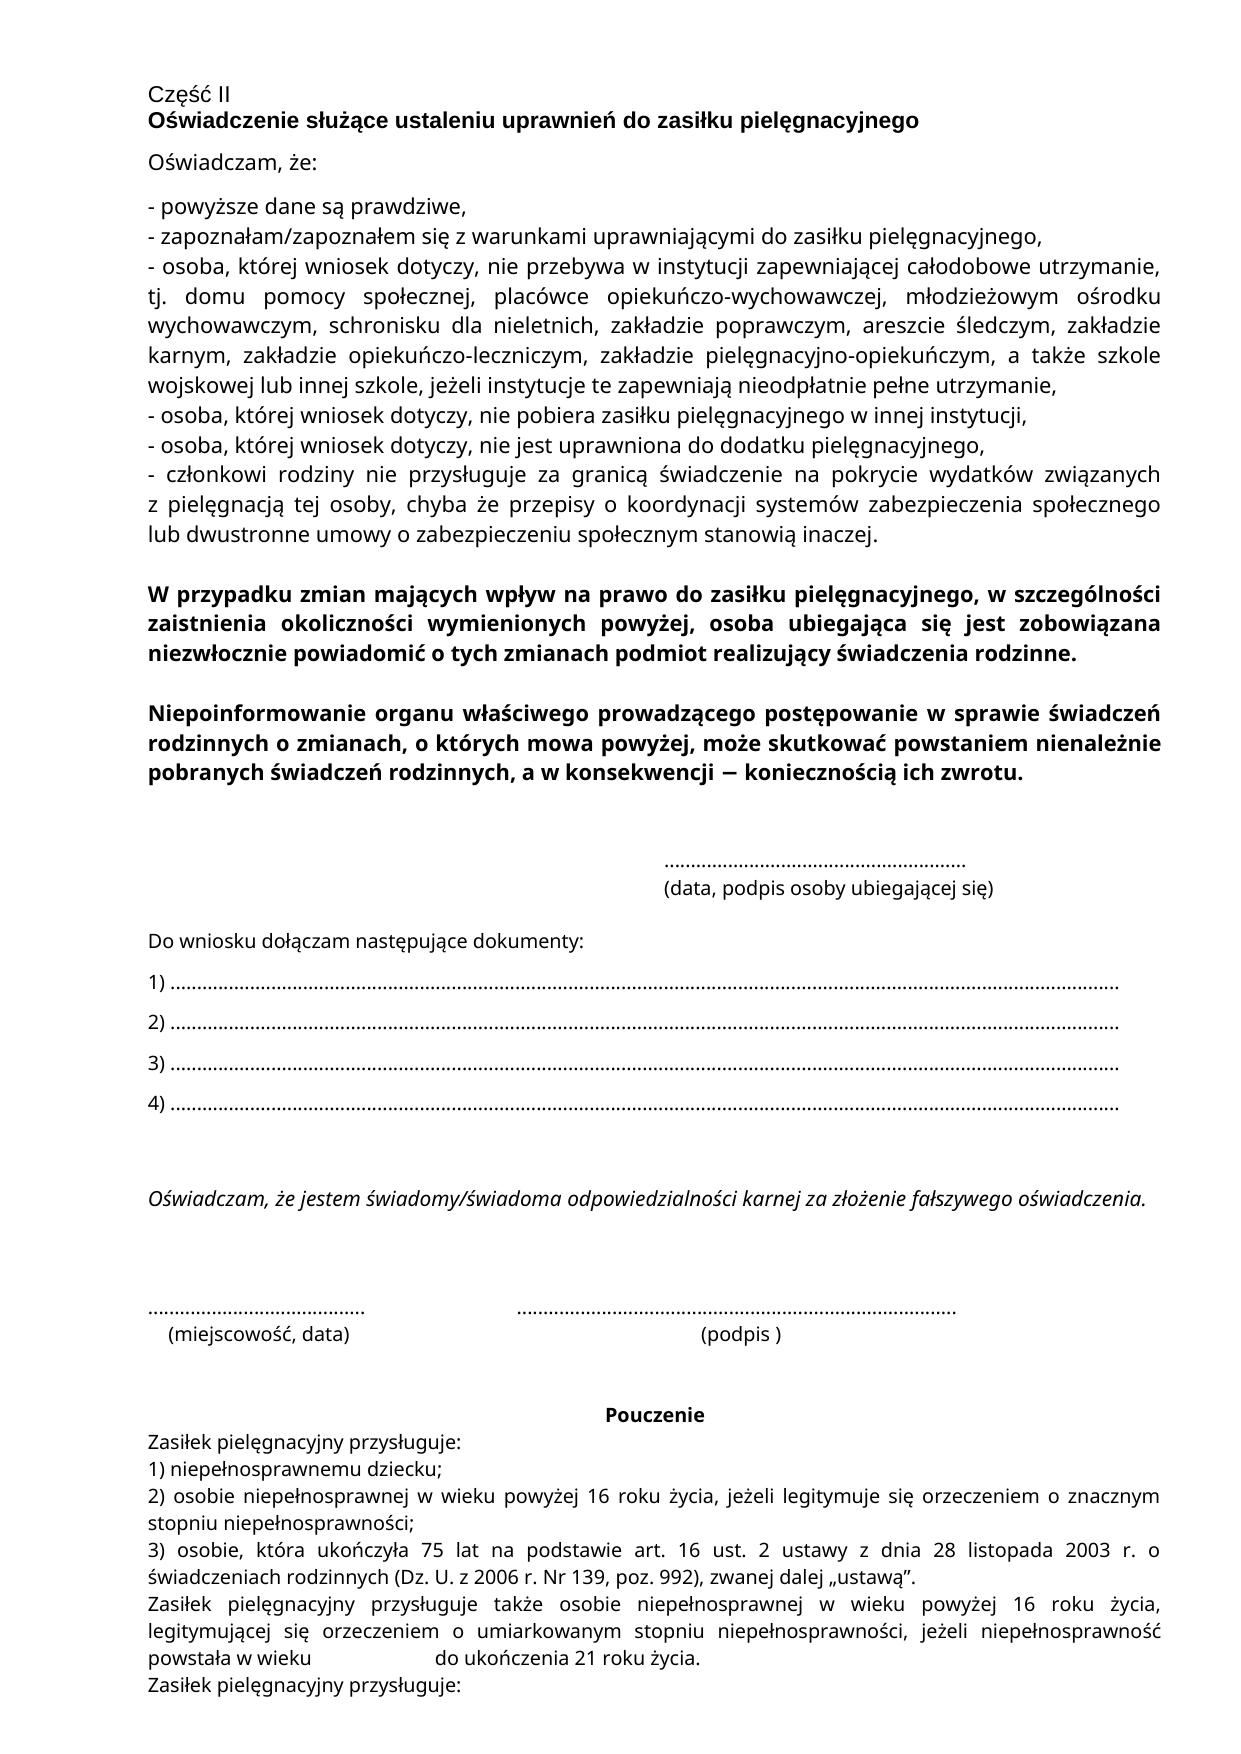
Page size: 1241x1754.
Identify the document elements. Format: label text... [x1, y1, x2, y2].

text 2) osobie niepełnosprawnej w wieku powyżej 16 roku życia, jeżeli legitymuje się orzeczeniem o znacznym stopniu niepełnosprawności; [148, 1482, 1162, 1536]
text Niepoinformowanie organu właściwego prowadzącego postępowanie w sprawie świadczeń rodzinnych o zmianach, o których mowa powyżej, może skutkować powstaniem nienależnie pobranych świadczeń rodzinnych, a w konsekwencji − koniecznością ich zwrotu. [148, 698, 1162, 787]
text Oświadczam, że: [148, 147, 1162, 176]
text ......................................... ................................................................................... [148, 1293, 1162, 1320]
text (miejscowość, data) (podpis ) [148, 1320, 1162, 1347]
text 4) ................................................................................................................................................................................... [148, 1089, 1162, 1116]
text Zasiłek pielęgnacyjny przysługuje: [148, 1428, 1162, 1455]
text ......................................................... [148, 847, 1162, 874]
text 1) ................................................................................................................................................................................... [148, 968, 1162, 995]
text (data, podpis osoby ubiegającej się) [148, 874, 1162, 901]
text - zapoznałam/zapoznałem się z warunkami uprawniającymi do zasiłku pielęgnacyjnego, [148, 221, 1162, 251]
text - osoba, której wniosek dotyczy, nie jest uprawniona do dodatku pielęgnacyjnego, [148, 430, 1162, 459]
text Pouczenie [148, 1401, 1162, 1428]
text 1) niepełnosprawnemu dziecku; [148, 1455, 1162, 1482]
text 2) ................................................................................................................................................................................... [148, 1008, 1162, 1036]
text Zasiłek pielęgnacyjny przysługuje także osobie niepełnosprawnej w wieku powyżej 16 roku życia, legitymującej się orzeczeniem o umiarkowanym stopniu niepełnosprawności, jeżeli niepełnosprawność powstała w wieku do ukończenia 21 roku życia. [148, 1590, 1162, 1671]
text - członkowi rodziny nie przysługuje za granicą świadczenie na pokrycie wydatków związanych z pielęgnacją tej osoby, chyba że przepisy o koordynacji systemów zabezpieczenia społecznego lub dwustronne umowy o zabezpieczeniu społecznym stanowią inaczej. [148, 459, 1162, 549]
text 3) osobie, która ukończyła 75 lat na podstawie art. 16 ust. 2 ustawy z dnia 28 listopada 2003 r. o świadczeniach rodzinnych (Dz. U. z 2006 r. Nr 139, poz. 992), zwanej dalej „ustawą”. [148, 1536, 1162, 1590]
text - powyższe dane są prawdziwe, [148, 191, 1162, 221]
text Oświadczam, że jestem świadomy/świadoma odpowiedzialności karnej za złożenie fałszywego oświadczenia. [148, 1184, 1162, 1212]
text Zasiłek pielęgnacyjny przysługuje: [148, 1671, 1162, 1698]
text W przypadku zmian mających wpływ na prawo do zasiłku pielęgnacyjnego, w szczególności zaistnienia okoliczności wymienionych powyżej, osoba ubiegająca się jest zobowiązana niezwłocznie powiadomić o tych zmianach podmiot realizujący świadczenia rodzinne. [148, 579, 1162, 668]
text Do wniosku dołączam następujące dokumenty: [148, 928, 1162, 955]
text Oświadczenie służące ustaleniu uprawnień do zasiłku pielęgnacyjnego [148, 107, 1162, 133]
text - osoba, której wniosek dotyczy, nie pobiera zasiłku pielęgnacyjnego w innej instytucji, [148, 400, 1162, 430]
text Część II [148, 81, 1162, 107]
text 3) ................................................................................................................................................................................... [148, 1049, 1162, 1076]
text - osoba, której wniosek dotyczy, nie przebywa w instytucji zapewniającej całodobowe utrzymanie, tj. domu pomocy społecznej, placówce opiekuńczo-wychowawczej, młodzieżowym ośrodku wychowawczym, schronisku dla nieletnich, zakładzie poprawczym, areszcie śledczym, zakładzie karnym, zakładzie opiekuńczo-leczniczym, zakładzie pielęgnacyjno-opiekuńczym, a także szkole wojskowej lub innej szkole, jeżeli instytucje te zapewniają nieodpłatnie pełne utrzymanie, [148, 251, 1162, 400]
